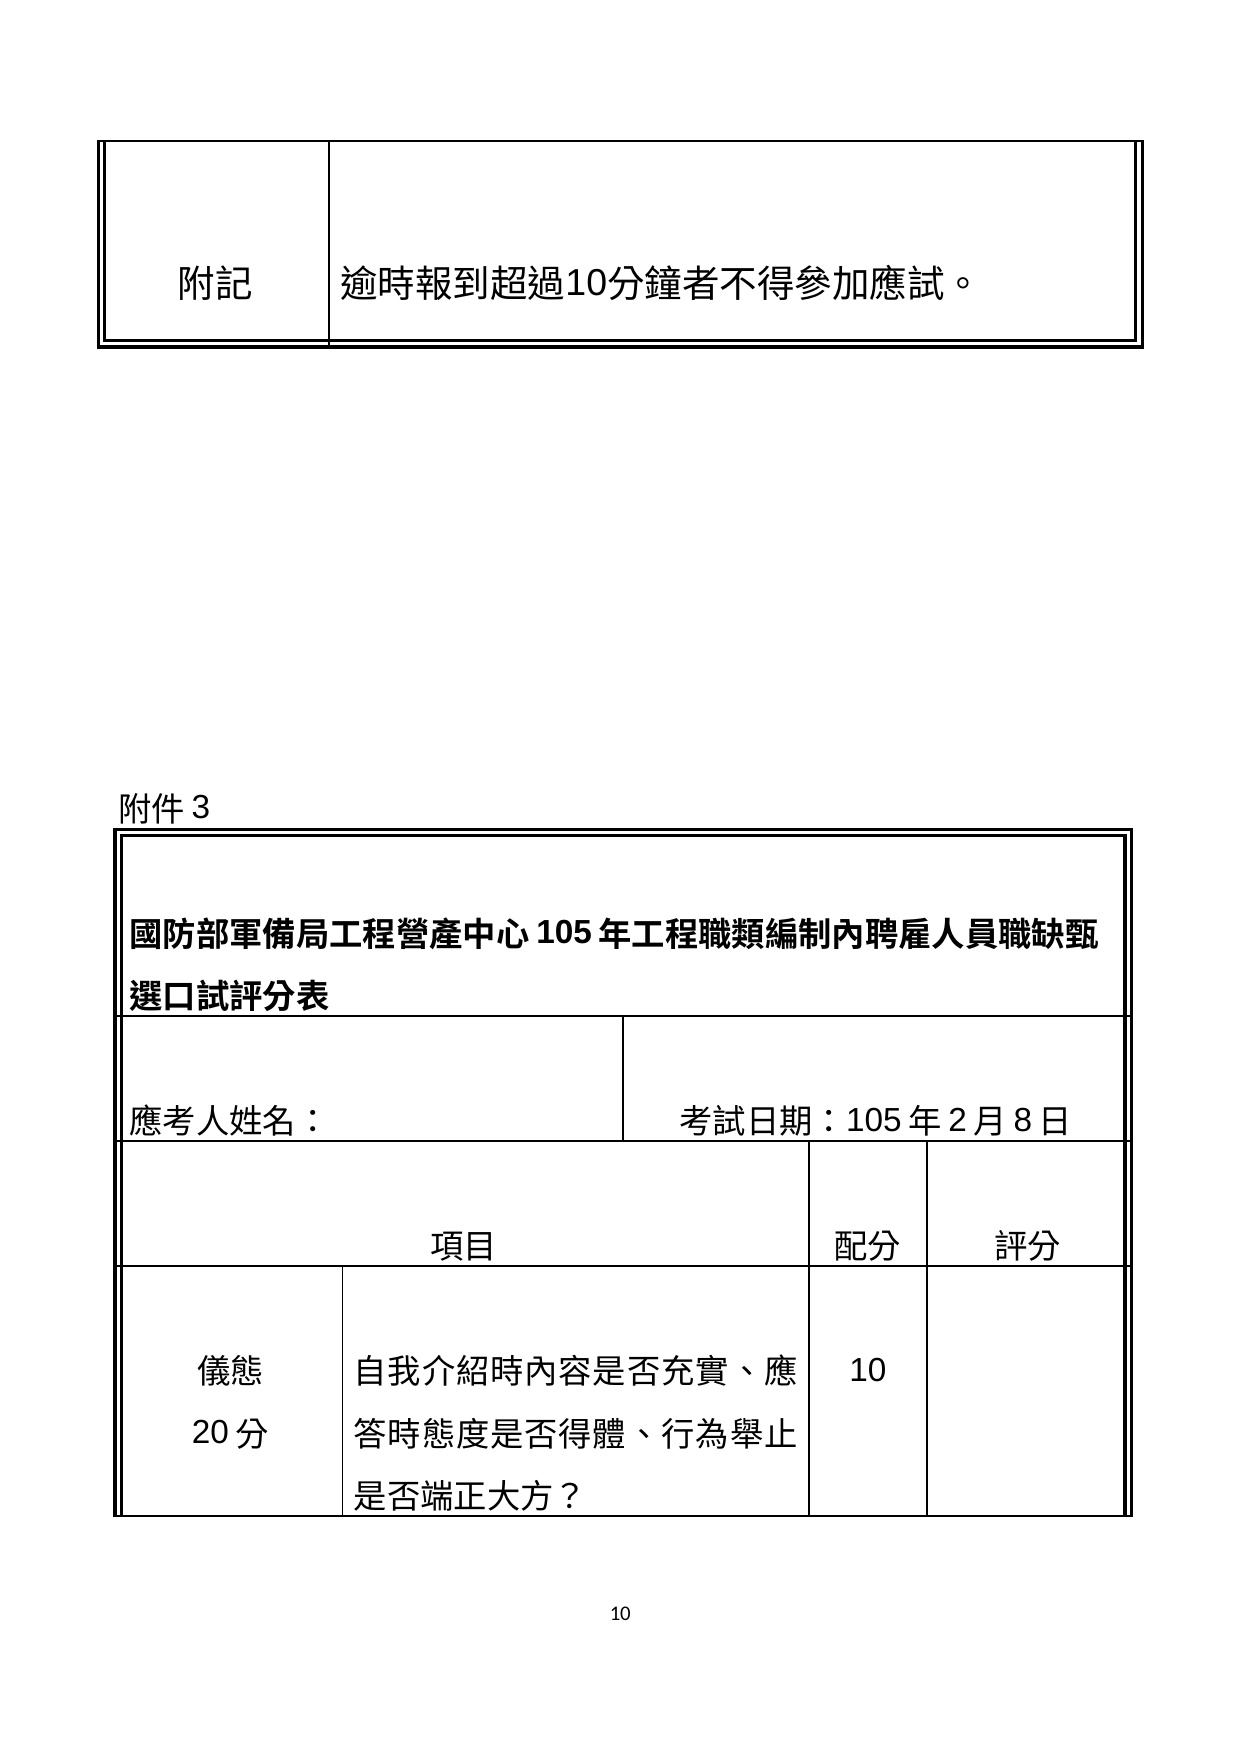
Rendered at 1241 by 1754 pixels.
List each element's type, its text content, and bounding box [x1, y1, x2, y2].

table_cell 應考人姓名： [123, 1017, 622, 1140]
table_cell 評分 [928, 1142, 1123, 1265]
table_cell 自我介紹時內容是否充實、應答時態度是否得體、行為舉止是否端正大方？ [343, 1267, 808, 1515]
table_cell 項目 [123, 1142, 808, 1265]
table_cell 10 [810, 1267, 926, 1515]
table_header 國防部軍備局工程營產中心105年工程職類編制內聘雇人員職缺甄選口試評分表 [118, 831, 1128, 1015]
table_cell 考試日期：105年2月8日 [624, 1017, 1123, 1140]
text 附件3 [118, 765, 1122, 828]
table_cell 儀態 20分 [123, 1267, 342, 1515]
table_cell 逾時報到超過10分鐘者不得參加應試。 [330, 142, 1134, 339]
table_cell 附記 [106, 142, 328, 339]
table_cell [928, 1267, 1123, 1515]
table_cell 配分 [810, 1142, 926, 1265]
